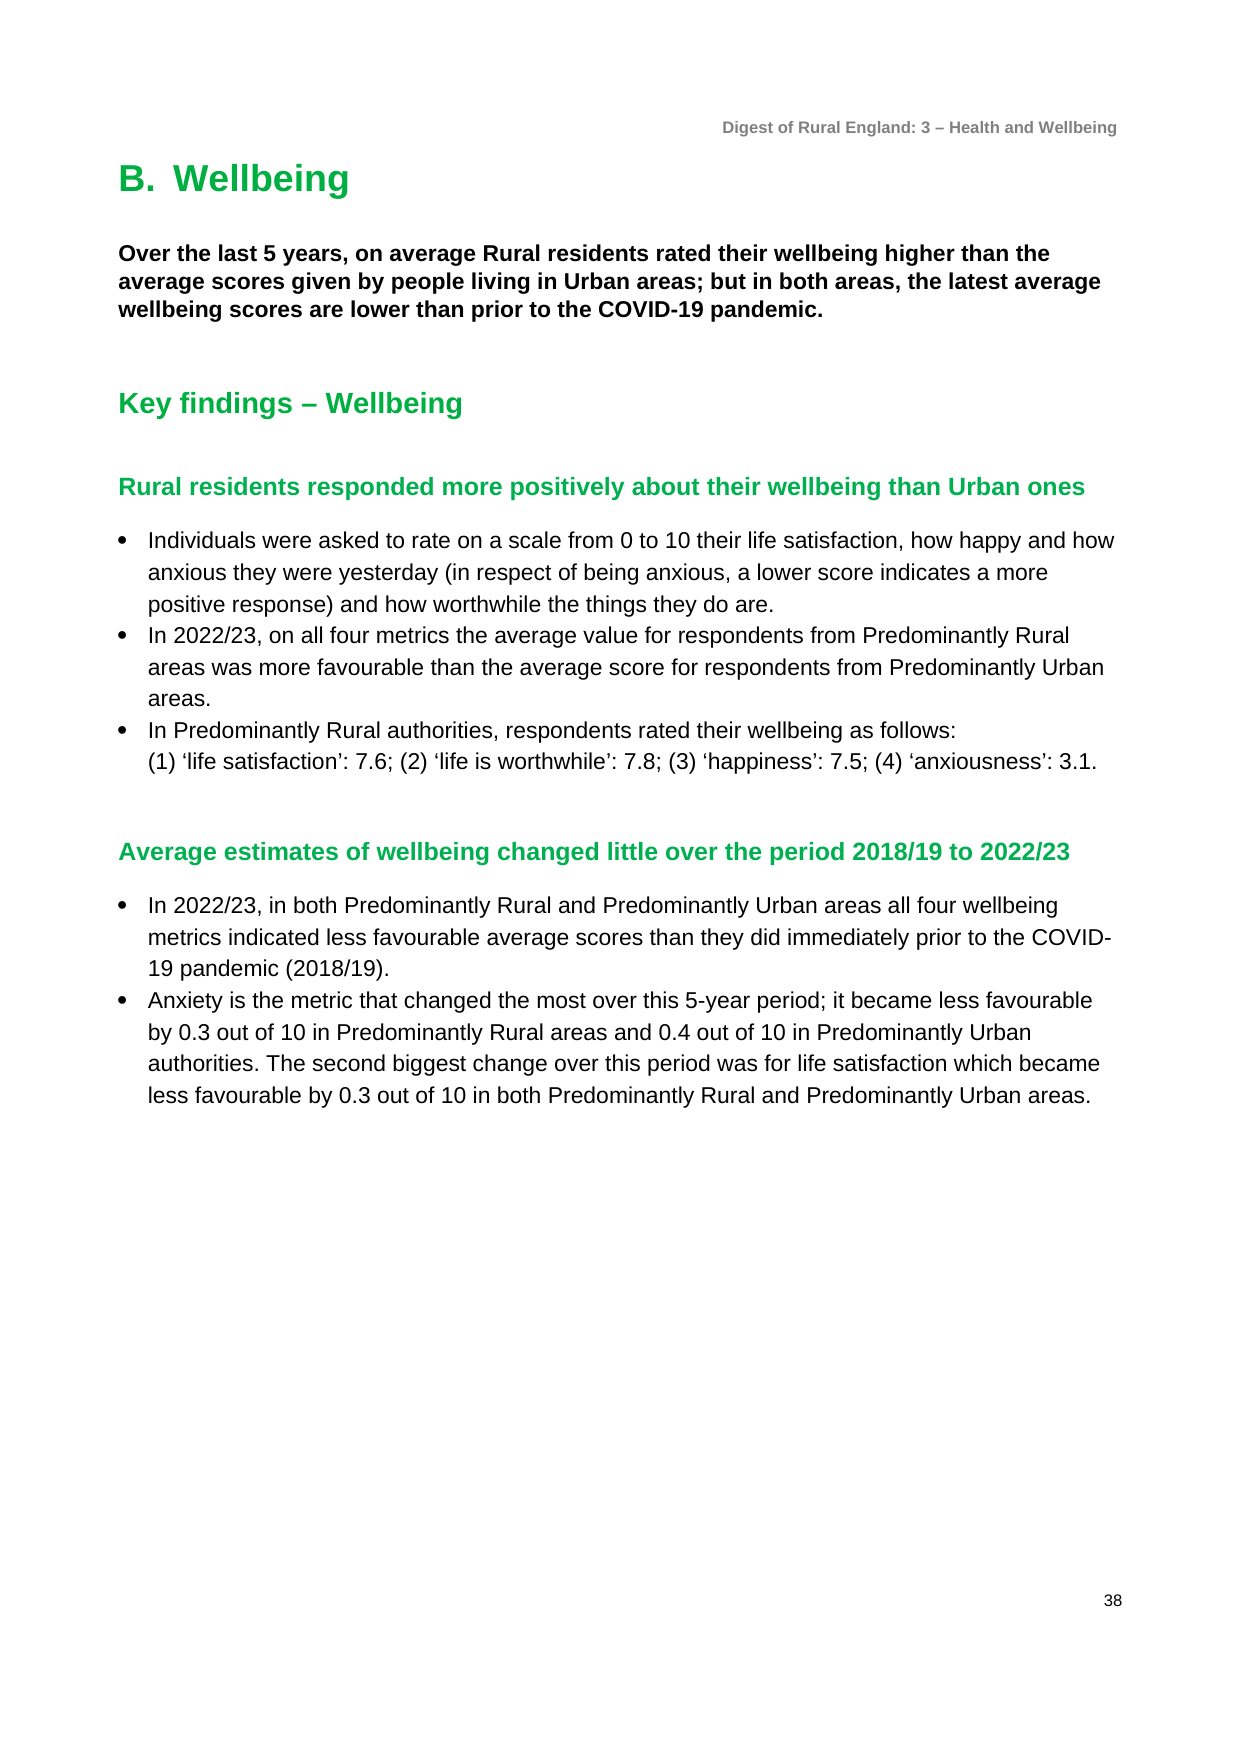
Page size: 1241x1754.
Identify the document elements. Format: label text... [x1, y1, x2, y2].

text Over the last 5 years, on average Rural residents rated their wellbeing higher than the average scores given by people living in Urban areas; but in both areas, the latest average wellbeing scores are lower than prior to the COVID-19 pandemic. [118, 240, 1122, 323]
subtitle Rural residents responded more positively about their wellbeing than Urban ones [118, 472, 1122, 500]
list In Predominantly Rural authorities, respondents rated their wellbeing as follows: (1) ‘life satisfaction’: 7.6; (2) ‘life is worthwhile’: 7.8; (3) ‘happiness’: 7.5; (4) ‘anxiousness’: 3.1. [118, 717, 1122, 775]
subtitle Average estimates of wellbeing changed little over the period 2018/19 to 2022/23 [118, 836, 1122, 865]
subtitle Wellbeing [118, 156, 1122, 199]
list Anxiety is the metric that changed the most over this 5-year period; it became less favourable by 0.3 out of 10 in Predominantly Rural areas and 0.4 out of 10 in Predominantly Urban authorities. The second biggest change over this period was for life satisfaction which became less favourable by 0.3 out of 10 in both Predominantly Rural and Predominantly Urban areas. [118, 987, 1122, 1108]
list In 2022/23, on all four metrics the average value for respondents from Predominantly Rural areas was more favourable than the average score for respondents from Predominantly Urban areas. [118, 622, 1122, 712]
list Individuals were asked to rate on a scale from 0 to 10 their life satisfaction, how happy and how anxious they were yesterday (in respect of being anxious, a lower score indicates a more positive response) and how worthwhile the things they do are. [118, 527, 1122, 617]
list In 2022/23, in both Predominantly Rural and Predominantly Urban areas all four wellbeing metrics indicated less favourable average scores than they did immediately prior to the COVID-19 pandemic (2018/19). [118, 892, 1122, 982]
subtitle Key findings – Wellbeing [118, 386, 1122, 419]
